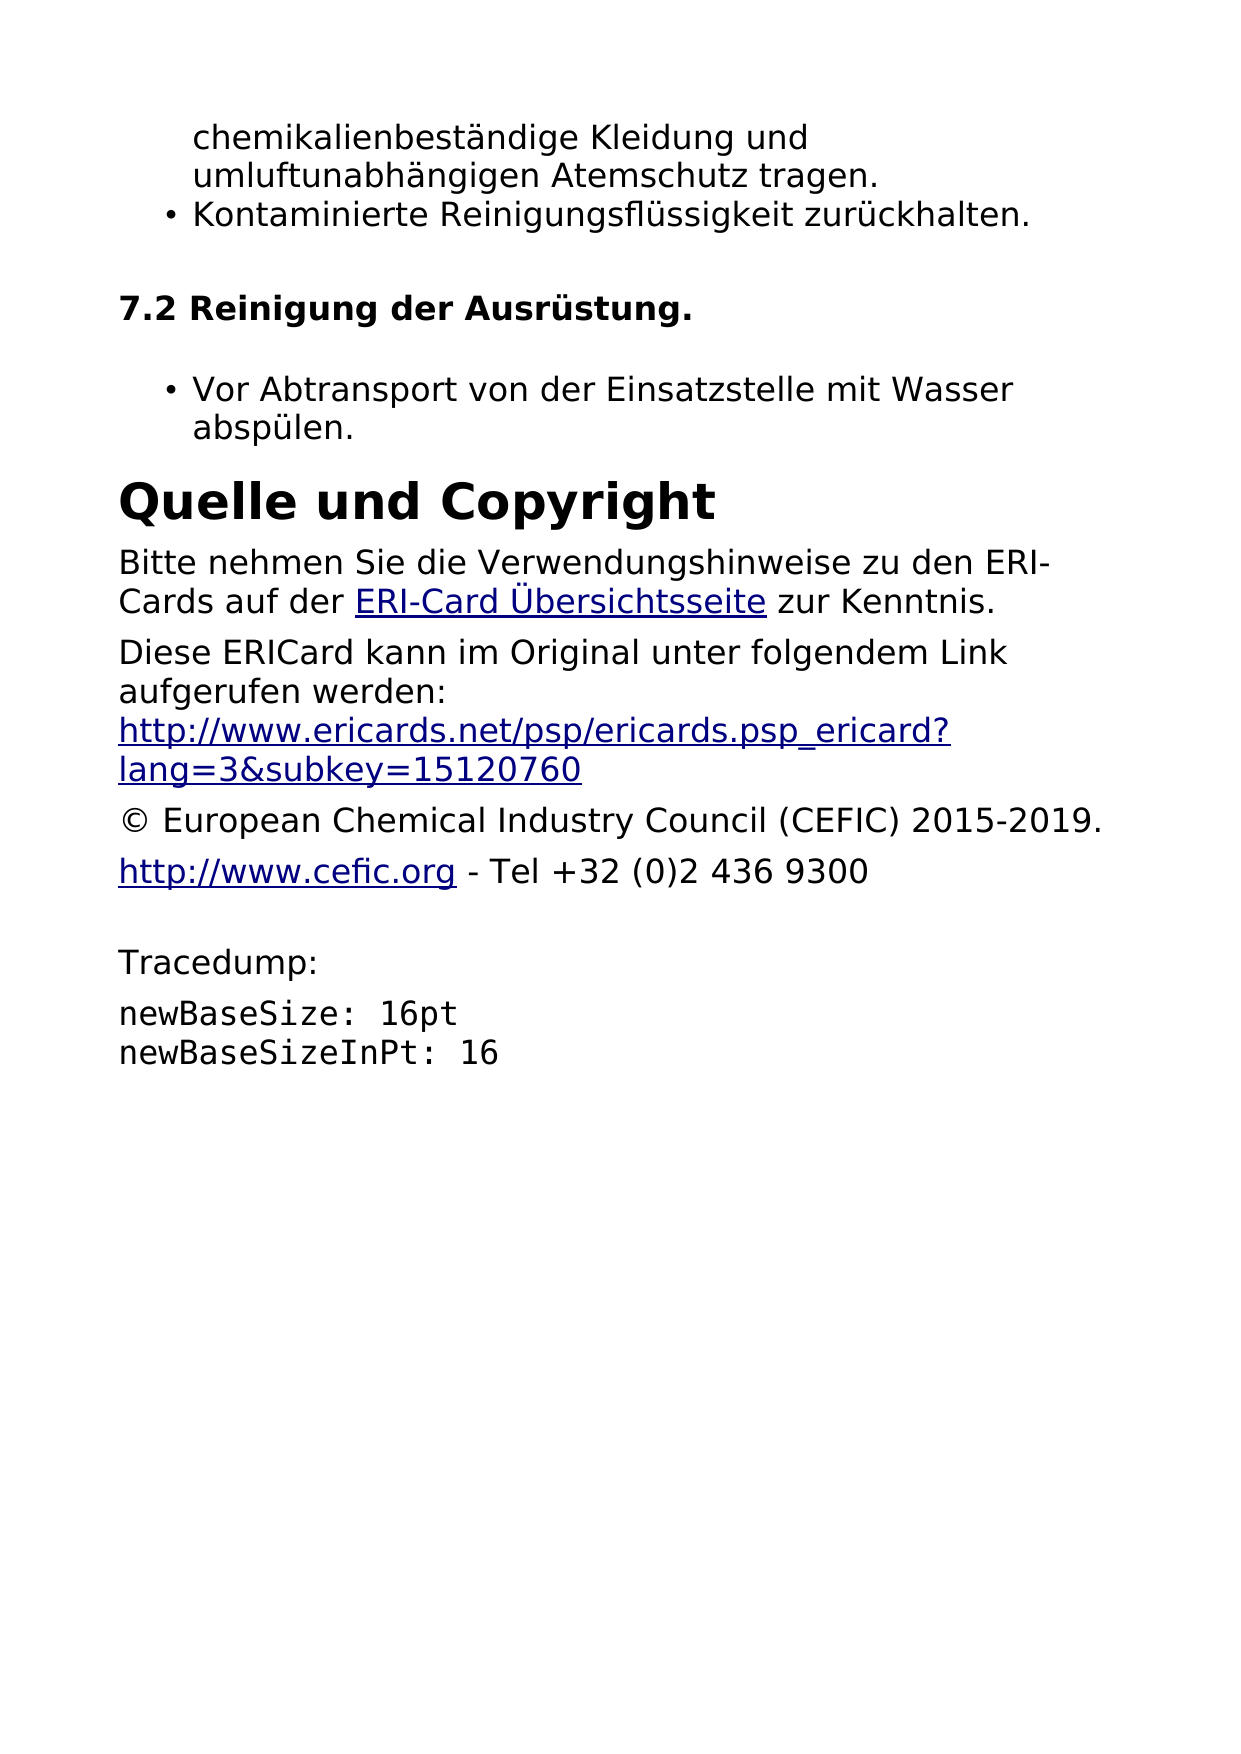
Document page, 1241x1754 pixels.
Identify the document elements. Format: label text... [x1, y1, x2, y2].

subtitle Quelle und Copyright [118, 473, 1122, 531]
text © European Chemical Industry Council (CEFIC) 2015-2019. [118, 802, 1122, 840]
text Diese ERICard kann im Original unter folgendem Link aufgerufen werden: http://www.ericards.net/psp/ericards.psp_ericard?lang=3&subkey=15120760 [118, 634, 1122, 789]
text newBaseSize: 16pt newBaseSizeInPt: 16 [118, 994, 1122, 1072]
list Vor Abtransport von der Einsatzstelle mit Wasser abspülen. [177, 370, 1122, 448]
text http://www.cefic.org - Tel +32 (0)2 436 9300 [118, 853, 1122, 892]
text Tracedump: [118, 904, 1122, 982]
list chemikalienbeständige Kleidung und umluftunabhängigen Atemschutz tragen. [177, 118, 1122, 196]
subtitle 7.2 Reinigung der Ausrüstung. [118, 289, 1122, 328]
list Kontaminierte Reinigungsflüssigkeit zurückhalten. [177, 196, 1122, 235]
text Bitte nehmen Sie die Verwendungshinweise zu den ERI-Cards auf der ERI-Card Übersichtsseite zur Kenntnis. [118, 543, 1122, 621]
